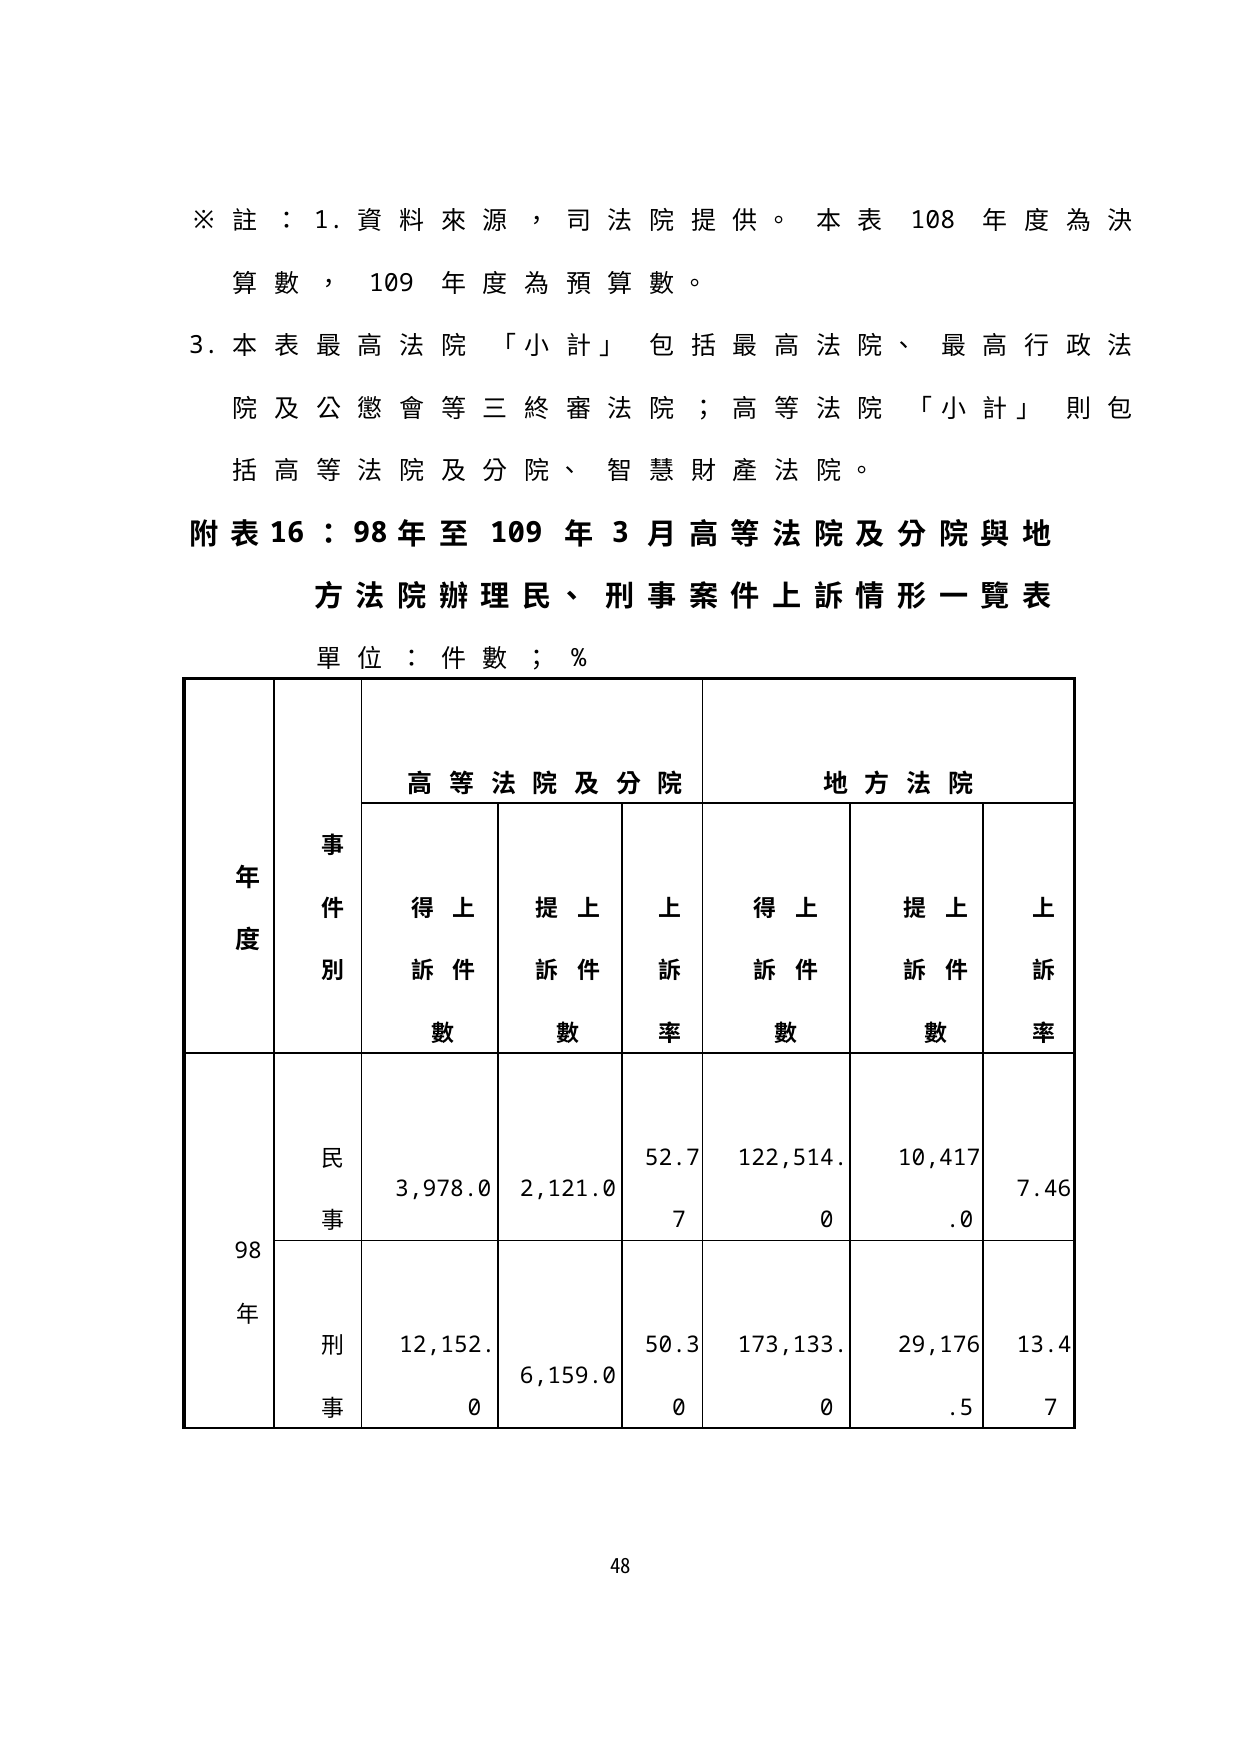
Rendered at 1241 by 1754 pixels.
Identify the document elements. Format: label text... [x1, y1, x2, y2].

table_cell 12,152.0 [362, 1241, 497, 1427]
table_cell 2,121.0 [499, 1054, 621, 1240]
table_cell 3,978.0 [362, 1054, 497, 1240]
table_header 年度 [186, 680, 273, 1052]
table_cell 10,417.0 [851, 1054, 982, 1240]
table_cell 13.47 [984, 1241, 1073, 1427]
table_cell 29,176.5 [851, 1241, 982, 1427]
table_cell 52.77 [623, 1054, 702, 1240]
table_cell 提上訴件數 [851, 804, 982, 1052]
table_cell 得上訴件數 [362, 804, 497, 1052]
table_cell 得上訴件數 [703, 804, 849, 1052]
text 附表16：98年至109年3月高等法院及分院與地方法院辦理民、刑事案件上訴情形一覽表 單位：件數；% [183, 490, 1058, 677]
table_cell 上訴率 [623, 804, 702, 1052]
table_header 高等法院及分院 [362, 680, 702, 802]
table_cell 提上訴件數 [499, 804, 621, 1052]
table_cell 7.46 [984, 1054, 1073, 1240]
table_cell 98年 [186, 1054, 273, 1427]
table_cell 6,159.0 [499, 1241, 621, 1427]
table_header 地方法院 [703, 680, 1073, 802]
table_cell 122,514.0 [703, 1054, 849, 1240]
table_cell 刑事 [275, 1241, 361, 1427]
table_cell 50.30 [623, 1241, 702, 1427]
table_header 事件別 [275, 680, 361, 1052]
text 3.本表最高法院「小計」包括最高法院、最高行政法院及公懲會等三終審法院；高等法院「小計」則包括高等法院及分院、智慧財產法院。 [168, 302, 1161, 490]
text ※註：1.資料來源，司法院提供。本表108年度為決算數，109年度為預算數。 [94, 177, 1161, 302]
table_cell 上訴率 [984, 804, 1073, 1052]
table_cell 民事 [275, 1054, 361, 1240]
table_cell 173,133.0 [703, 1241, 849, 1427]
